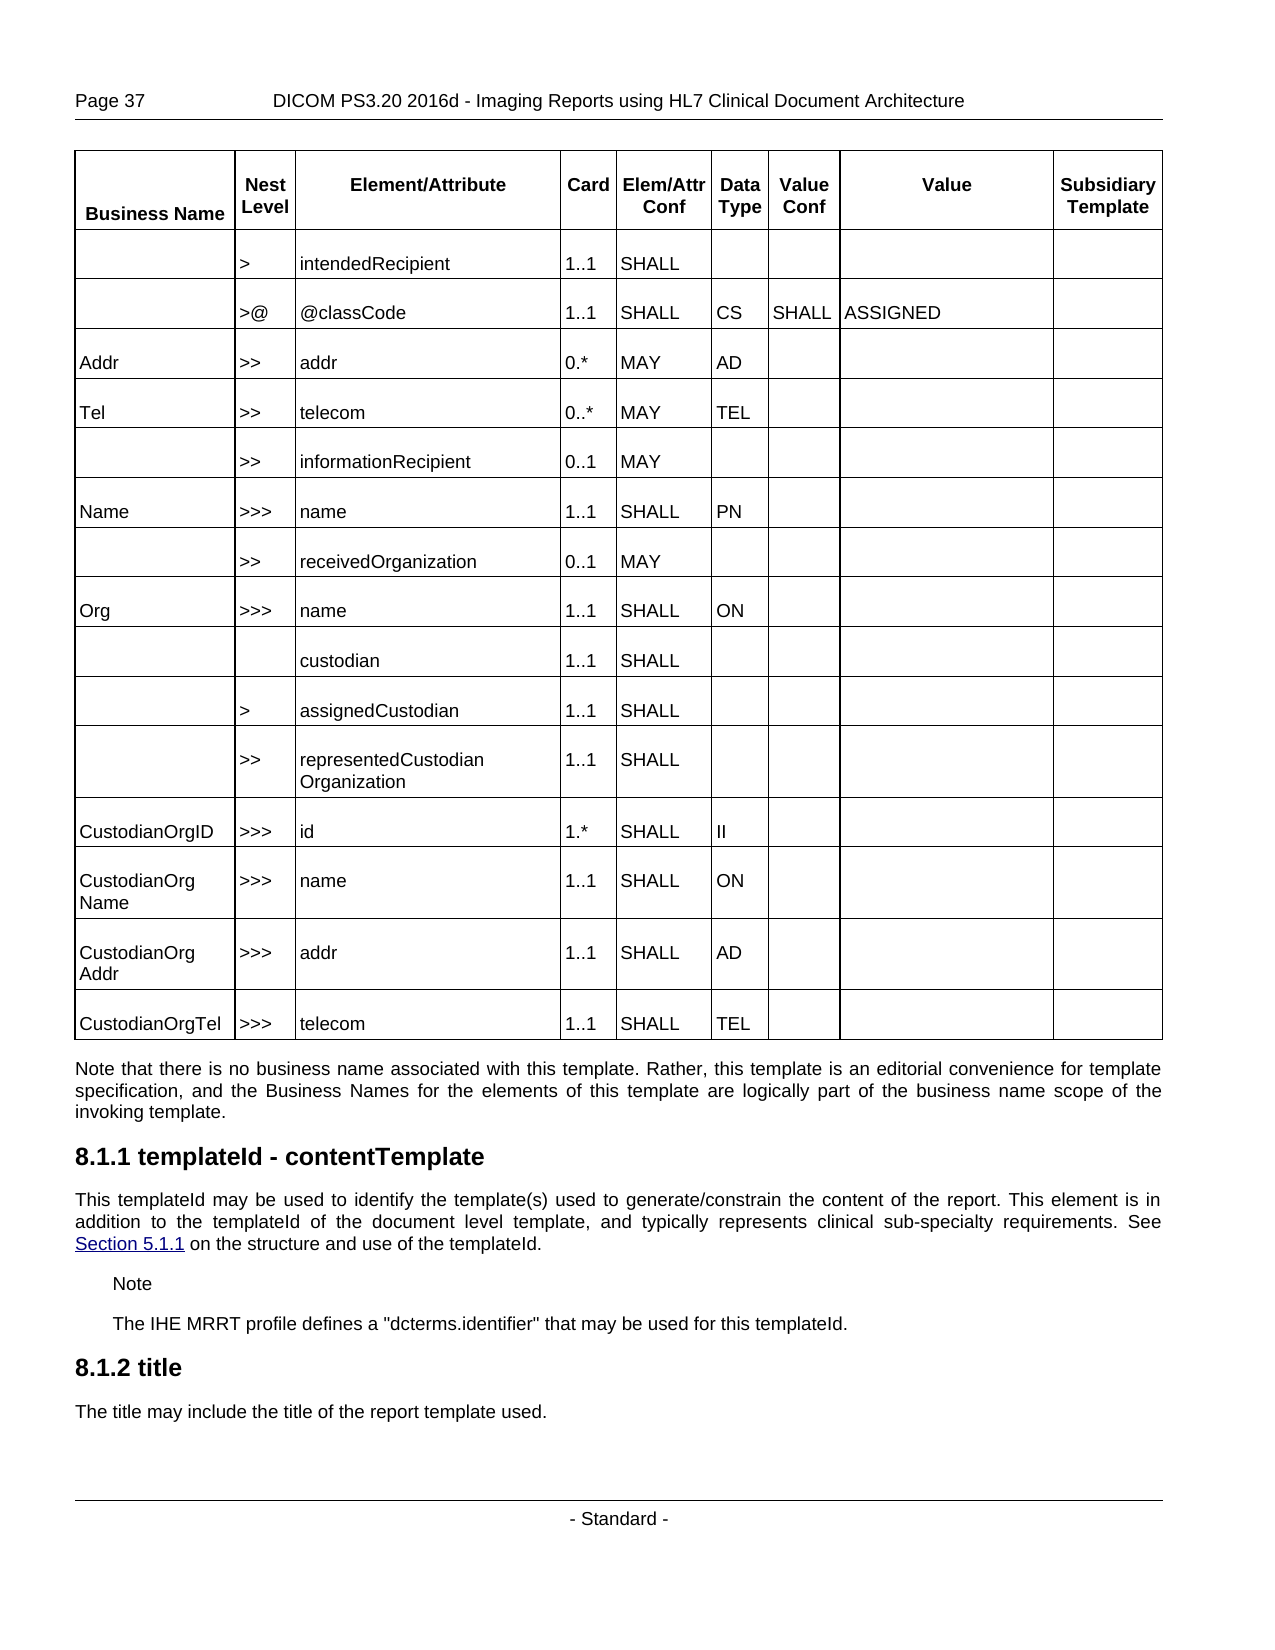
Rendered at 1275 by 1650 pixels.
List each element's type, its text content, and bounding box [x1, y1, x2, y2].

table_cell 0..1 [561, 528, 616, 576]
table_cell ON [712, 847, 768, 917]
text The title may include the title of the report template used. [75, 1401, 1162, 1422]
table_cell SHALL [617, 990, 711, 1038]
table_cell [712, 528, 768, 576]
table_header Business Name [76, 151, 234, 228]
table_cell [769, 528, 839, 576]
table_cell addr [296, 919, 560, 989]
table_cell Custodian​Org​Tel [76, 990, 234, 1038]
text 8.1.2 title [75, 1353, 1162, 1382]
table_cell received​Organization [296, 528, 560, 576]
table_cell MAY [617, 329, 711, 377]
table_cell MAY [617, 428, 711, 477]
table_cell 1..1 [561, 990, 616, 1038]
table_cell [841, 847, 1053, 917]
table_cell [712, 627, 768, 676]
table_cell >@ [236, 279, 295, 328]
table_cell SHALL [769, 279, 839, 328]
table_cell 1..1 [561, 230, 616, 278]
table_cell SHALL [617, 726, 711, 797]
table_cell [769, 478, 839, 527]
table_cell [712, 230, 768, 278]
table_cell [769, 329, 839, 377]
table_cell assigned​Custodian [296, 677, 560, 725]
table_cell Org [76, 577, 234, 626]
table_cell Custodian​Org​Addr [76, 919, 234, 989]
table_cell [841, 528, 1053, 576]
table_cell [769, 677, 839, 725]
table_cell [841, 919, 1053, 989]
table_cell SHALL [617, 279, 711, 328]
table_cell [769, 627, 839, 676]
table_cell 1..1 [561, 677, 616, 725]
table_cell 1..1 [561, 847, 616, 917]
table_cell [1054, 230, 1162, 278]
table_cell [1054, 478, 1162, 527]
table_cell [1054, 726, 1162, 797]
table_cell > [236, 230, 295, 278]
table_cell [1054, 798, 1162, 846]
table_cell 1..1 [561, 919, 616, 989]
table_cell 0.* [561, 329, 616, 377]
table_cell [1054, 279, 1162, 328]
table_cell [769, 379, 839, 427]
table_header Data Type [712, 151, 768, 228]
table_cell [1054, 329, 1162, 377]
table_cell custodian [296, 627, 560, 676]
table_cell [76, 528, 234, 576]
table_cell intended​Recipient [296, 230, 560, 278]
table_cell SHALL [617, 627, 711, 676]
table_cell [841, 726, 1053, 797]
table_cell 1..1 [561, 279, 616, 328]
table_cell telecom [296, 990, 560, 1038]
table_cell [841, 627, 1053, 676]
table_cell Custodian​Org​Name [76, 847, 234, 917]
table_cell II [712, 798, 768, 846]
table_cell name [296, 478, 560, 527]
table_cell TEL [712, 379, 768, 427]
table_cell [769, 919, 839, 989]
table_cell [841, 990, 1053, 1038]
table_cell [841, 230, 1053, 278]
table_cell [1054, 428, 1162, 477]
table_cell represented​Custodian​Organization [296, 726, 560, 797]
table_cell 1..1 [561, 478, 616, 527]
table_cell SHALL [617, 478, 711, 527]
table_header Subsidiary Template [1054, 151, 1162, 228]
table_cell 0..1 [561, 428, 616, 477]
table_header Card [561, 151, 616, 228]
table_cell [769, 230, 839, 278]
table_header Value Conf [769, 151, 839, 228]
table_cell [76, 627, 234, 676]
table_cell 0..* [561, 379, 616, 427]
table_cell [76, 726, 234, 797]
table_header Elem/Attr Conf [617, 151, 711, 228]
table_cell 1.* [561, 798, 616, 846]
table_header Nest Level [236, 151, 295, 228]
table_cell [841, 577, 1053, 626]
table_cell addr [296, 329, 560, 377]
table_cell Custodian​Org​ID [76, 798, 234, 846]
table_cell [769, 847, 839, 917]
table_cell information​Recipient [296, 428, 560, 477]
text Note that there is no business name associated with this template. Rather, this template is an editorial convenience for template specification, and the Business Names for the elements of this template are logically part of the business name scope of the invoking template. [75, 1058, 1162, 1123]
table_cell ASSIGNED [841, 279, 1053, 328]
table_cell [1054, 990, 1162, 1038]
table_cell [712, 428, 768, 477]
table_cell [841, 428, 1053, 477]
table_cell >> [236, 379, 295, 427]
table_cell CS [712, 279, 768, 328]
table_cell 1..1 [561, 577, 616, 626]
table_cell >>> [236, 577, 295, 626]
table_cell [76, 279, 234, 328]
text Note [112, 1273, 1125, 1294]
table_cell SHALL [617, 919, 711, 989]
table_cell telecom [296, 379, 560, 427]
table_cell MAY [617, 528, 711, 576]
table_cell >> [236, 428, 295, 477]
table_cell name [296, 847, 560, 917]
table_cell [841, 329, 1053, 377]
table_cell [769, 798, 839, 846]
table_cell SHALL [617, 577, 711, 626]
table_cell 1..1 [561, 627, 616, 676]
table_cell SHALL [617, 677, 711, 725]
table_cell [841, 677, 1053, 725]
table_cell [841, 478, 1053, 527]
table_cell [769, 990, 839, 1038]
table_cell Name [76, 478, 234, 527]
table_cell [841, 798, 1053, 846]
table_cell AD [712, 329, 768, 377]
table_cell ON [712, 577, 768, 626]
table_cell PN [712, 478, 768, 527]
table_cell [1054, 847, 1162, 917]
table_cell [1054, 577, 1162, 626]
table_cell [712, 677, 768, 725]
table_cell name [296, 577, 560, 626]
table_cell >>> [236, 990, 295, 1038]
table_cell Tel [76, 379, 234, 427]
table_cell >>> [236, 478, 295, 527]
table_cell AD [712, 919, 768, 989]
table_cell [1054, 919, 1162, 989]
table_cell [76, 230, 234, 278]
table_cell TEL [712, 990, 768, 1038]
table_cell SHALL [617, 230, 711, 278]
table_cell [841, 379, 1053, 427]
table_cell @classCode [296, 279, 560, 328]
table_cell [236, 627, 295, 676]
table_cell [1054, 379, 1162, 427]
table_cell [769, 577, 839, 626]
table_cell Addr [76, 329, 234, 377]
table_cell >>> [236, 919, 295, 989]
text This templateId may be used to identify the template(s) used to generate/constrain the content of the report. This element is in addition to the templateId of the document level template, and typically represents clinical sub-specialty requirements. See Section 5.1.1 on the structure and use of the templateId. [75, 1189, 1162, 1254]
table_header Value [841, 151, 1053, 228]
table_cell [1054, 627, 1162, 676]
table_cell >>> [236, 847, 295, 917]
table_cell [1054, 677, 1162, 725]
table_cell >>> [236, 798, 295, 846]
table_cell [769, 726, 839, 797]
table_cell >> [236, 528, 295, 576]
table_cell id [296, 798, 560, 846]
table_cell [1054, 528, 1162, 576]
table_cell [769, 428, 839, 477]
table_cell > [236, 677, 295, 725]
table_cell >> [236, 329, 295, 377]
text 8.1.1 templateId - contentTemplate [75, 1142, 1162, 1170]
text The IHE MRRT profile defines a "dcterms.identifier" that may be used for this templateId. [112, 1313, 1125, 1334]
table_cell [712, 726, 768, 797]
table_cell 1..1 [561, 726, 616, 797]
table_cell SHALL [617, 798, 711, 846]
table_cell >> [236, 726, 295, 797]
table_cell [76, 677, 234, 725]
table_cell SHALL [617, 847, 711, 917]
table_header Element/​Attribute [296, 151, 560, 228]
table_cell MAY [617, 379, 711, 427]
table_cell [76, 428, 234, 477]
